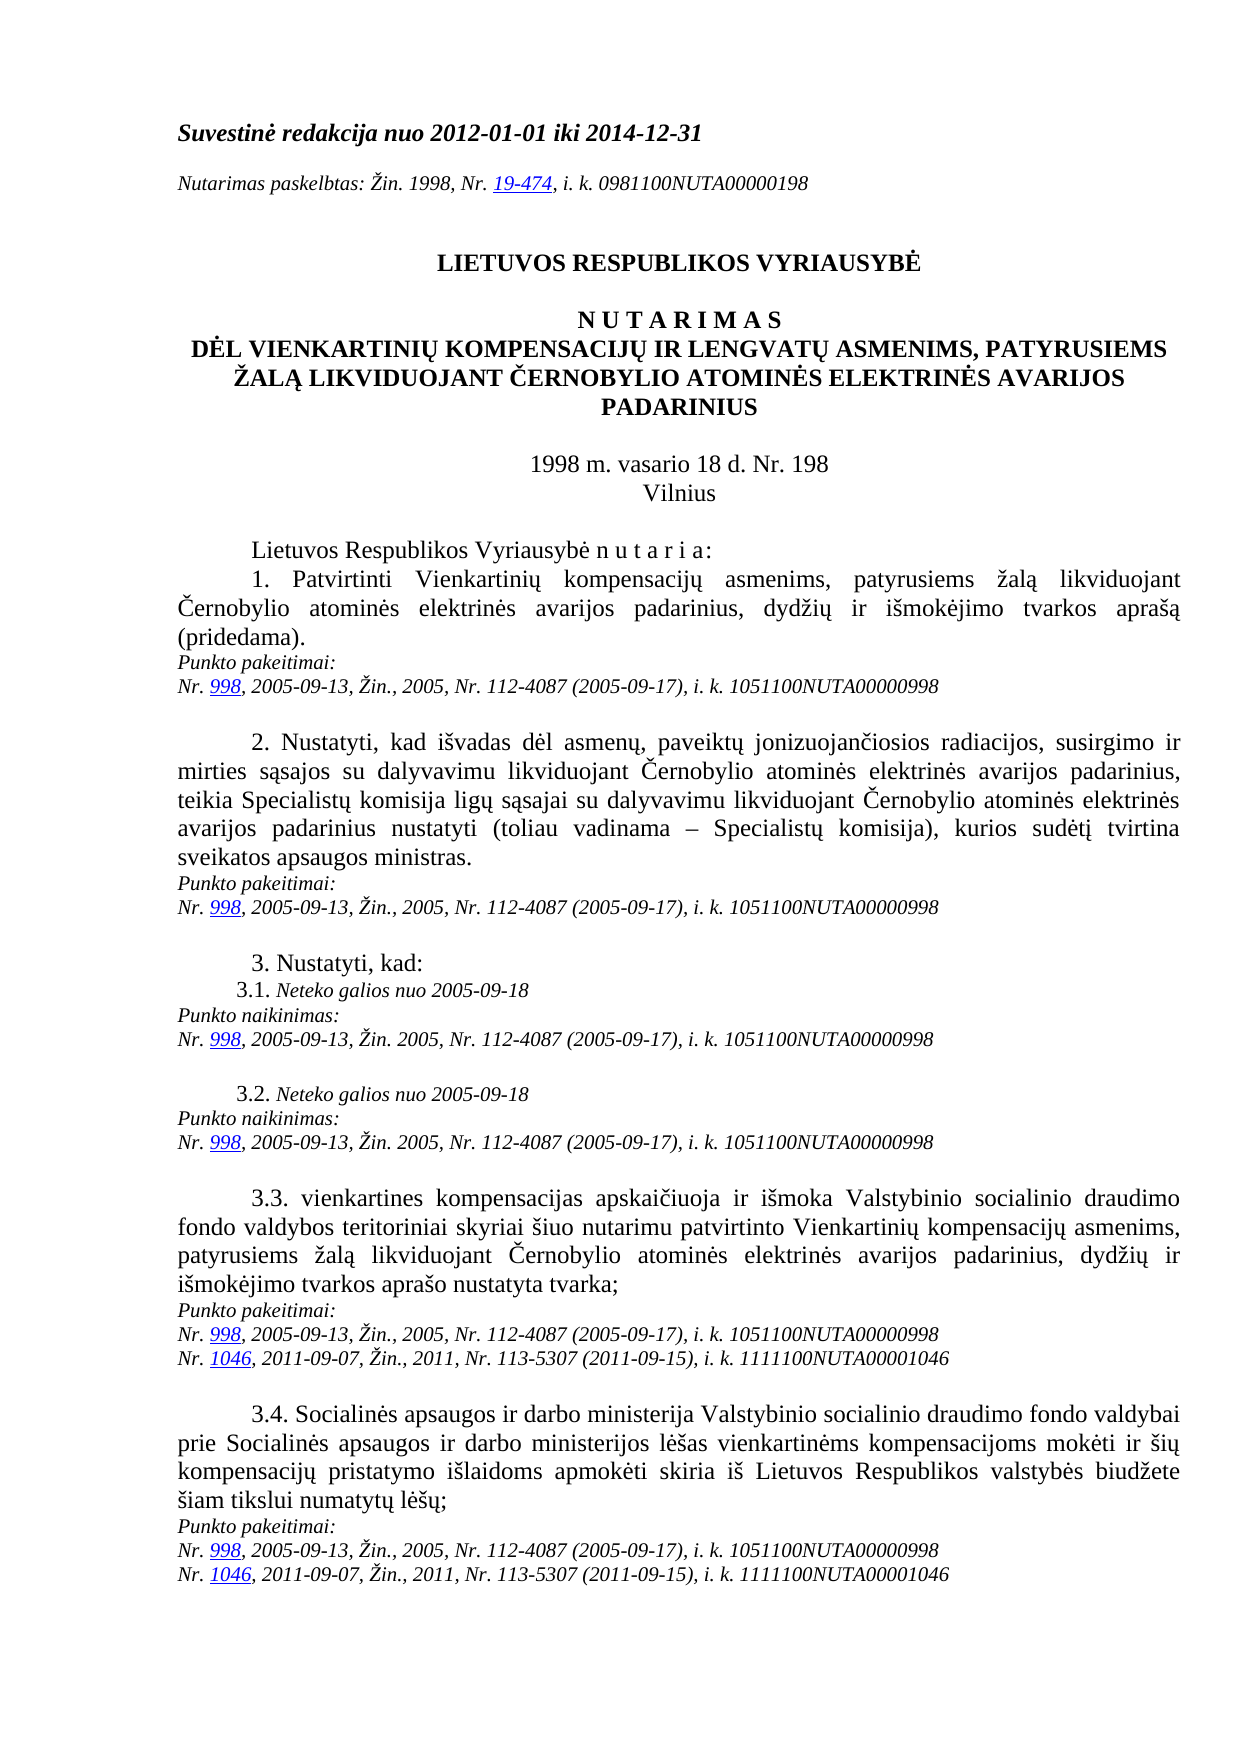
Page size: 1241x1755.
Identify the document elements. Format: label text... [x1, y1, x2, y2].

text Punkto pakeitimai: [177, 650, 1181, 674]
text N U T A R I M A S [177, 305, 1181, 334]
text 3.4. Socialinės apsaugos ir darbo ministerija Valstybinio socialinio draudimo fondo valdybai prie Socialinės apsaugos ir darbo ministerijos lėšas vienkartinėms kompensacijoms mokėti ir šių kompensacijų pristatymo išlaidoms apmokėti skiria iš Lietuvos Respublikos valstybės biudžete šiam tikslui numatytų lėšų; [177, 1399, 1181, 1514]
text Punkto pakeitimai: [177, 1298, 1181, 1322]
text Nr. 998, 2005-09-13, Žin. 2005, Nr. 112-4087 (2005-09-17), i. k. 1051100NUTA00000998 [177, 1027, 1181, 1051]
text Nr. 1046, 2011-09-07, Žin., 2011, Nr. 113-5307 (2011-09-15), i. k. 1111100NUTA00001046 [177, 1562, 1181, 1586]
text Nr. 998, 2005-09-13, Žin., 2005, Nr. 112-4087 (2005-09-17), i. k. 1051100NUTA00000998 [177, 1322, 1181, 1346]
text Nr. 998, 2005-09-13, Žin., 2005, Nr. 112-4087 (2005-09-17), i. k. 1051100NUTA00000998 [177, 1538, 1181, 1562]
text 3.3. vienkartines kompensacijas apskaičiuoja ir išmoka Valstybinio socialinio draudimo fondo valdybos teritoriniai skyriai šiuo nutarimu patvirtinto Vienkartinių kompensacijų asmenims, patyrusiems žalą likviduojant Černobylio atominės elektrinės avarijos padarinius, dydžių ir išmokėjimo tvarkos aprašo nustatyta tvarka; [177, 1183, 1181, 1298]
text 3.2. Neteko galios nuo 2005-09-18 [177, 1080, 1181, 1106]
text 2. Nustatyti, kad išvadas dėl asmenų, paveiktų jonizuojančiosios radiacijos, susirgimo ir mirties sąsajos su dalyvavimu likviduojant Černobylio atominės elektrinės avarijos padarinius, teikia Specialistų komisija ligų sąsajai su dalyvavimu likviduojant Černobylio atominės elektrinės avarijos padarinius nustatyti (toliau vadinama – Specialistų komisija), kurios sudėtį tvirtina sveikatos apsaugos ministras. [177, 727, 1181, 871]
text Punkto naikinimas: [177, 1003, 1181, 1027]
text Nr. 998, 2005-09-13, Žin., 2005, Nr. 112-4087 (2005-09-17), i. k. 1051100NUTA00000998 [177, 674, 1181, 698]
text 3.1. Neteko galios nuo 2005-09-18 [177, 977, 1181, 1003]
text Punkto pakeitimai: [177, 1514, 1181, 1538]
text Vilnius [177, 478, 1181, 507]
text Punkto pakeitimai: [177, 871, 1181, 895]
text Nr. 998, 2005-09-13, Žin., 2005, Nr. 112-4087 (2005-09-17), i. k. 1051100NUTA00000998 [177, 895, 1181, 919]
text LIETUVOS RESPUBLIKOS VYRIAUSYBĖ [177, 248, 1181, 277]
text 3. Nustatyti, kad: [177, 948, 1181, 977]
text DĖL VIENKARTINIŲ KOMPENSACIJŲ IR LENGVATŲ ASMENIMS, PATYRUSIEMS ŽALĄ LIKVIDUOJANT ČERNOBYLIO ATOMINĖS ELEKTRINĖS AVARIJOS PADARINIUS [177, 334, 1181, 420]
text 1. Patvirtinti Vienkartinių kompensacijų asmenims, patyrusiems žalą likviduojant Černobylio atominės elektrinės avarijos padarinius, dydžių ir išmokėjimo tvarkos aprašą (pridedama). [177, 564, 1181, 650]
text Suvestinė redakcija nuo 2012-01-01 iki 2014-12-31 [177, 118, 1181, 147]
text Nutarimas paskelbtas: Žin. 1998, Nr. 19-474, i. k. 0981100NUTA00000198 [177, 171, 1181, 195]
text 1998 m. vasario 18 d. Nr. 198 [177, 449, 1181, 478]
text Lietuvos Respublikos Vyriausybė nutaria: [177, 535, 1181, 564]
text Nr. 998, 2005-09-13, Žin. 2005, Nr. 112-4087 (2005-09-17), i. k. 1051100NUTA00000998 [177, 1130, 1181, 1154]
text Nr. 1046, 2011-09-07, Žin., 2011, Nr. 113-5307 (2011-09-15), i. k. 1111100NUTA00001046 [177, 1346, 1181, 1370]
text Punkto naikinimas: [177, 1106, 1181, 1130]
